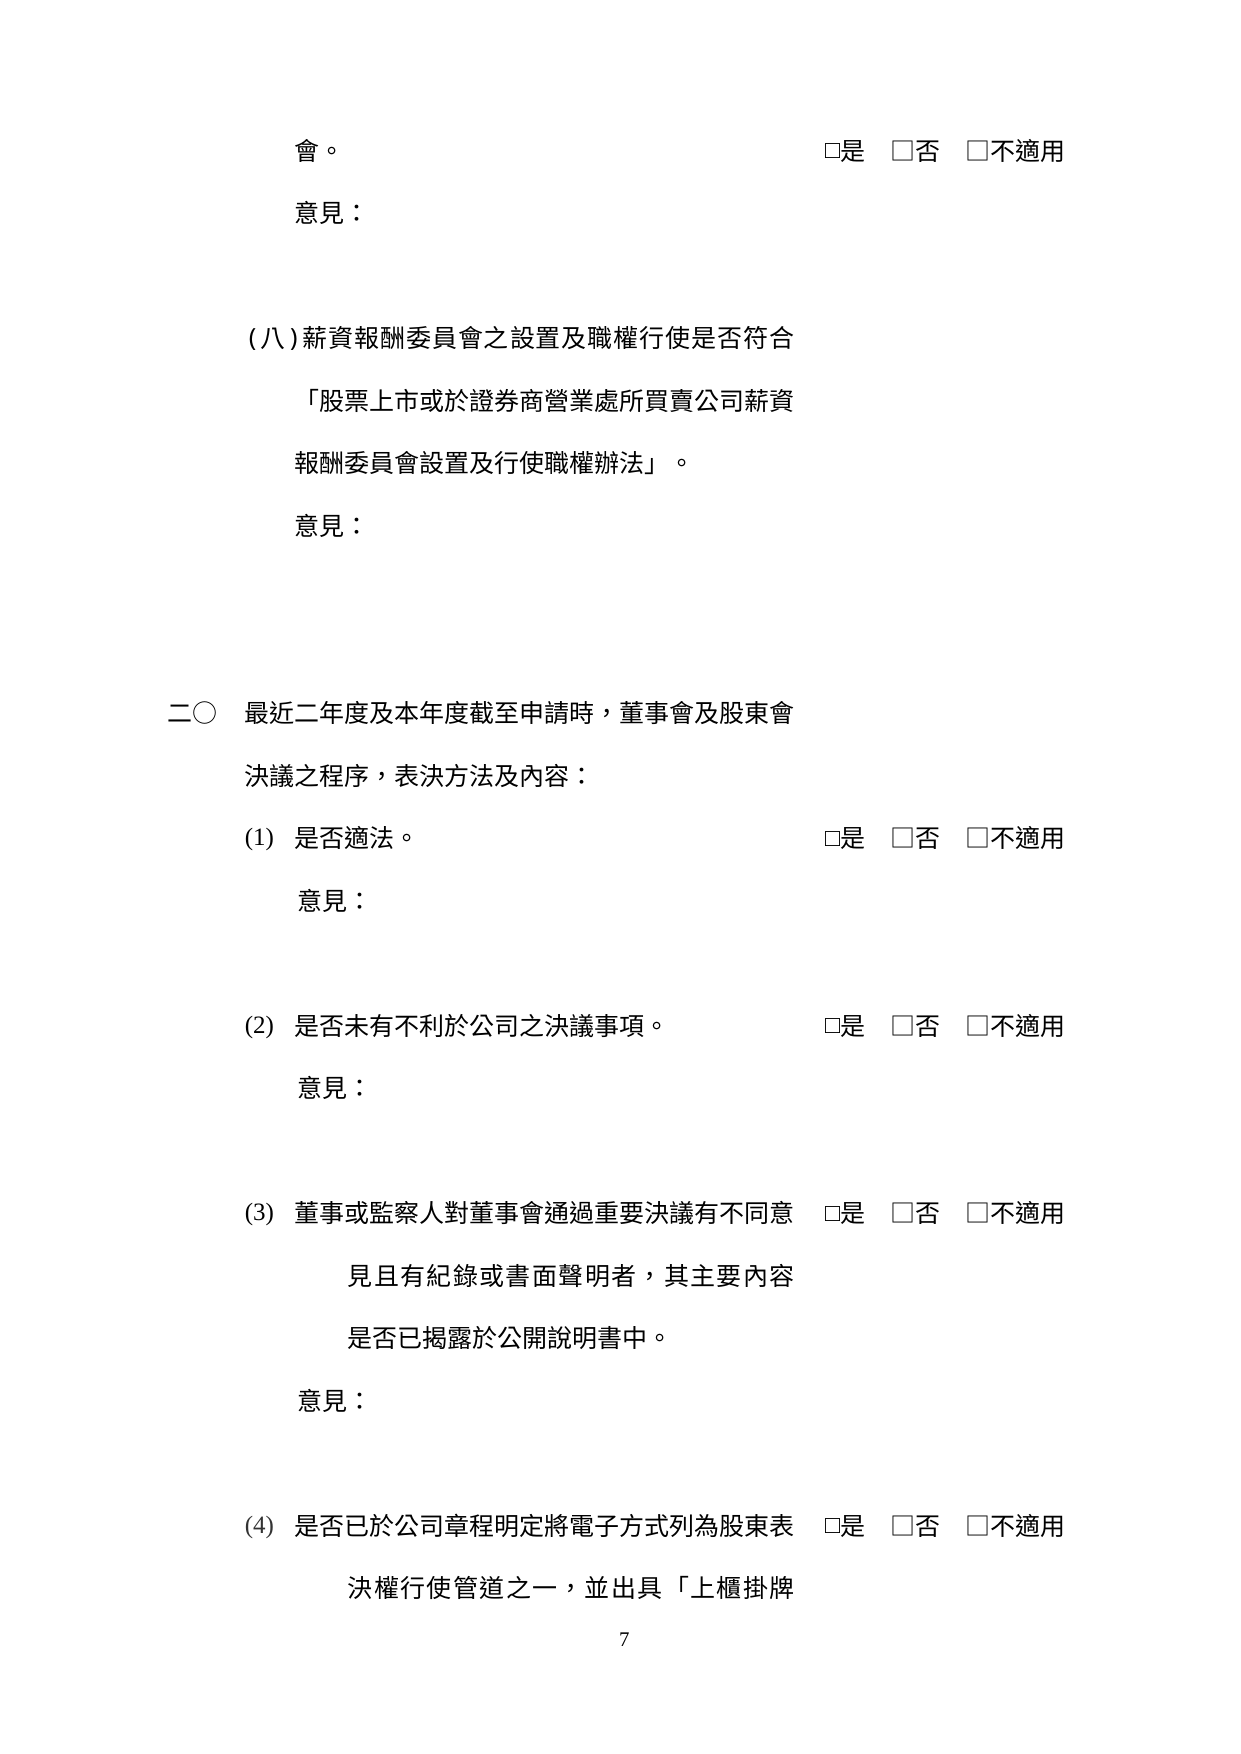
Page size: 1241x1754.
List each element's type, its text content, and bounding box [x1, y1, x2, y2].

table_cell □是 □否 □不適用 □是 □否 □不適用 □是 □否 □不適用 □是 □否 □不適用 [806, 670, 1084, 1608]
table_cell □是 □否 □不適用 [806, 108, 1084, 670]
table_cell [156, 108, 233, 670]
table_cell 最近二年度及本年度截至申請時，董事會及股東會決議之程序，表決方法及內容： 是否適法。 意見： 是否未有不利於公司之決議事項。 意見： 董事或監察人對董事會通過重要決議有不同意見且有紀錄或書面聲明者，其主要內容是否已揭露於公開說明書中。 意見： 是否已於公司章程明定將電子方式列為股東表決權行使管道之一，並出具「上櫃掛牌期間，持續於章程將電子方式列為股東表決權行使管道承諾書」。 意見： [233, 670, 806, 1608]
table_cell 發行公司之董事、監察人及相關委員會之運作是否符合下列規定： 依法選任之董事是否五位以上，監察人是否三位以上，其中獨立董事是否不低於二席且不少於董事席次五分之一(但發行公司董事長及總經理為同一人，或有配偶、一親等親屬關係者，其獨立董事席次是否不低於三席且不少於董事席次五分之一)，其董事、監察人是否未有違反證券交易法第二十六條規定，經通知補足持股尚未補足之情事。 意見： 公司章程是否已載明董事、監察人選舉，應採候選人提名制度，且出具「上櫃掛牌期間，持續於章程載明董監選舉採候選人提名制度承諾書」。 意見： 獨立董事是否符合「公開發行公司獨立董事設置及應遵循事項辦法」所訂積極及消極條件。 意見： 政府或法人為公開發行公司之股東時，除經主管機關核准者外，是否未由其代表人同時當選或擔任公司之董事及監察人（及是否符合金管會九十九年二月六日金管證發字第○九九○○○五八七五號令之規定）。 意見： 董事間是否有超過半數之席次不得具有配偶、二親等以內之親屬關係。 意見： 監察人間或監察人與董事間是否有至少1席不得具有配偶、二親等以內之親屬關係。 意見： (七)發行公司申請時實收資本額達新臺幣六億元以上者，是否於公司章程載明設置審計委員會。 意見： (八)薪資報酬委員會之設置及職權行使是否符合「股票上市或於證券商營業處所買賣公司薪資報酬委員會設置及行使職權辦法」。 意見： [233, 108, 806, 670]
table_cell 二○ [156, 670, 233, 1608]
